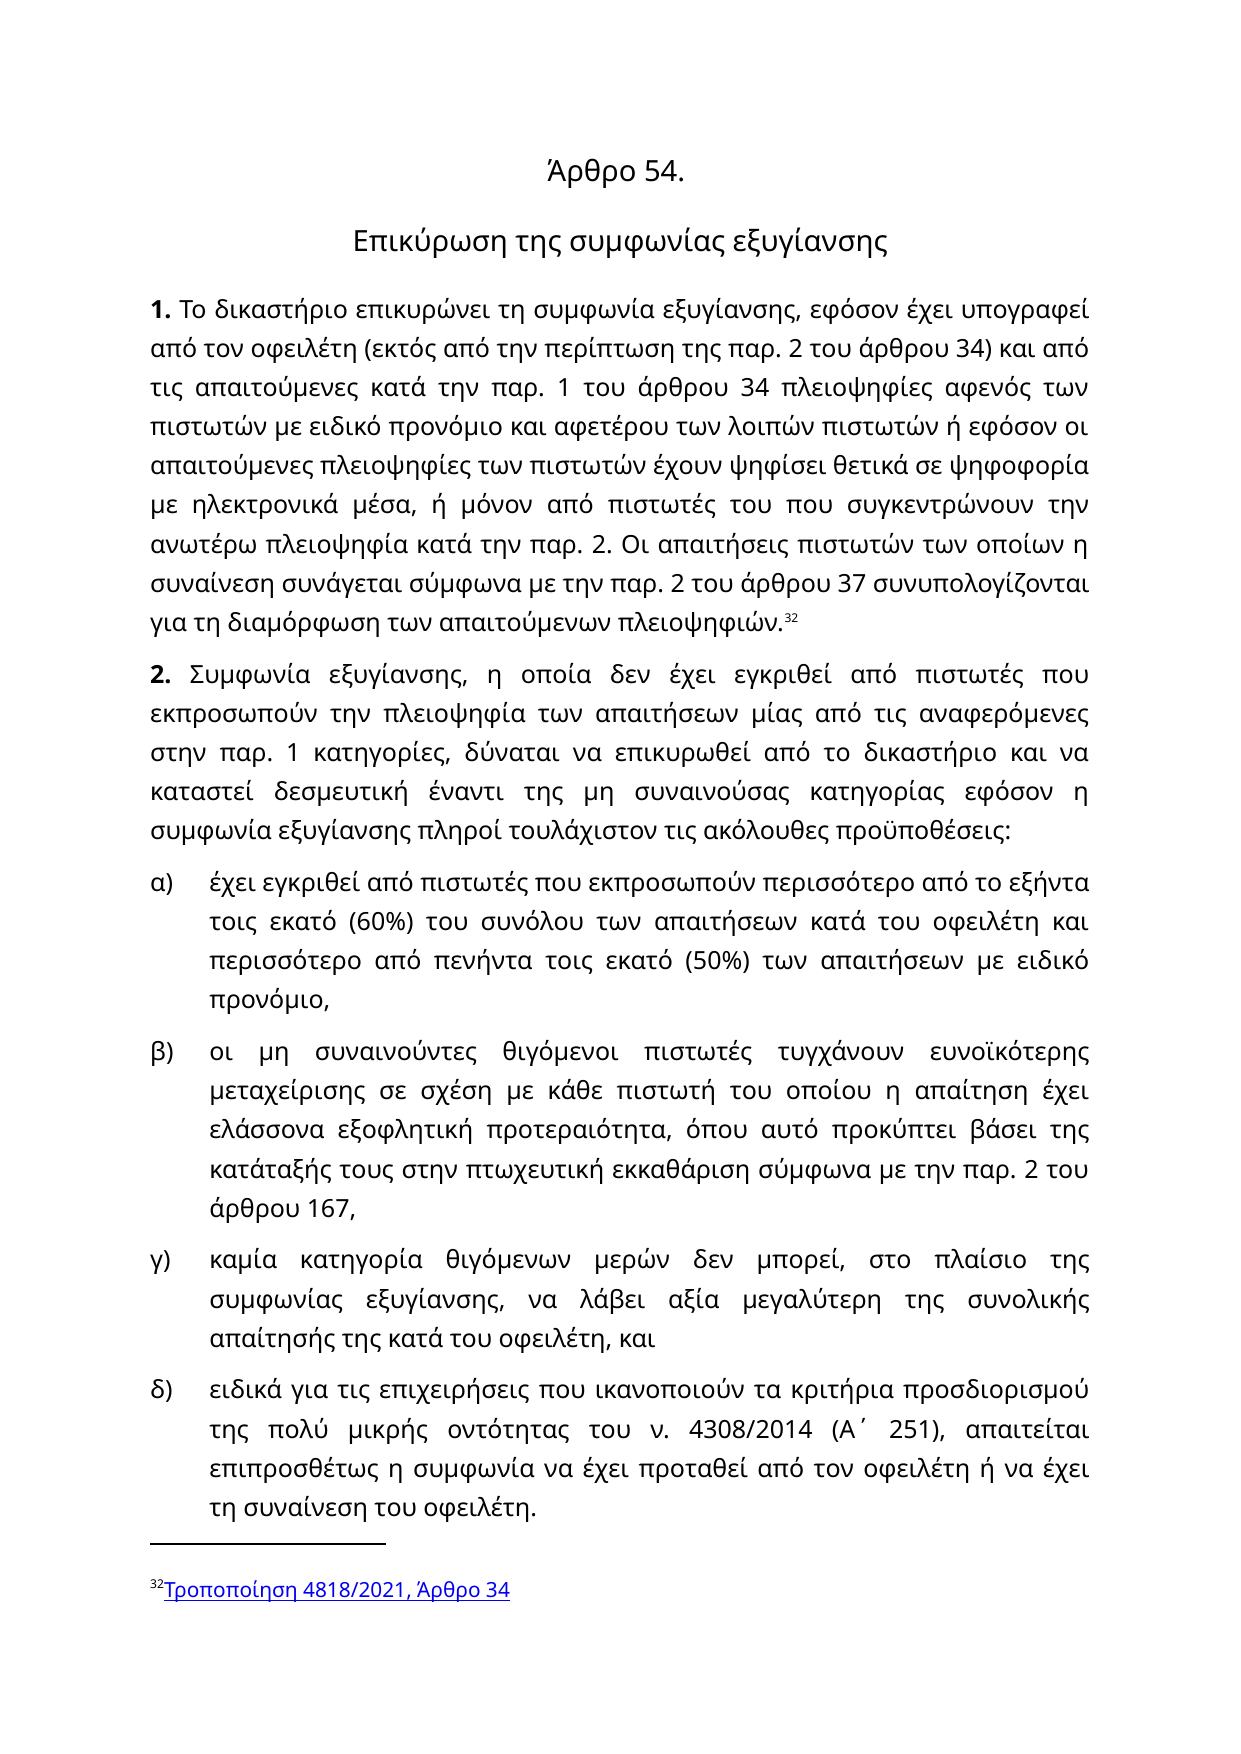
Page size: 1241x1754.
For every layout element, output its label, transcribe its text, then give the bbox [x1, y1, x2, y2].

list δ) ειδικά για τις επιχειρήσεις που ικανοποιούν τα κριτήρια προσδιορισμού της πολύ μικρής οντότητας του ν. 4308/2014 (Α΄ 251), απαιτείται επιπροσθέτως η συμφωνία να έχει προταθεί από τον οφειλέτη ή να έχει τη συναίνεση του οφειλέτη. [150, 1372, 1090, 1524]
list α) έχει εγκριθεί από πιστωτές που εκπροσωπούν περισσότερο από το εξήντα τοις εκατό (60%) του συνόλου των απαιτήσεων κατά του οφειλέτη και περισσότερο από πενήντα τοις εκατό (50%) των απαιτήσεων με ειδικό προνόμιο, [150, 864, 1090, 1016]
text 1. Το δικαστήριο επικυρώνει τη συμφωνία εξυγίανσης, εφόσον έχει υπογραφεί από τον οφειλέτη (εκτός από την περίπτωση της παρ. 2 του άρθρου 34) και από τις απαιτούμενες κατά την παρ. 1 του άρθρου 34 πλειοψηφίες αφενός των πιστωτών με ειδικό προνόμιο και αφετέρου των λοιπών πιστωτών ή εφόσον οι απαιτούμενες πλειοψηφίες των πιστωτών έχουν ψηφίσει θετικά σε ψηφοφορία με ηλεκτρονικά μέσα, ή μόνον από πιστωτές του που συγκεντρώνουν την ανωτέρω πλειοψηφία κατά την παρ. 2. Οι απαιτήσεις πιστωτών των οποίων η συναίνεση συνάγεται σύμφωνα με την παρ. 2 του άρθρου 37 συνυπολογίζονται για τη διαμόρφωση των απαιτούμενων πλειοψηφιών. [150, 291, 1090, 639]
text Τροποποίηση 4818/2021, Άρθρο 34 [150, 1576, 1090, 1604]
text 2. Συμφωνία εξυγίανσης, η οποία δεν έχει εγκριθεί από πιστωτές που εκπροσωπούν την πλειοψηφία των απαιτήσεων μίας από τις αναφερόμενες στην παρ. 1 κατηγορίες, δύναται να επικυρωθεί από το δικαστήριο και να καταστεί δεσμευτική έναντι της μη συναινούσας κατηγορίας εφόσον η συμφωνία εξυγίανσης πληροί τουλάχιστον τις ακόλουθες προϋποθέσεις: [150, 656, 1090, 847]
subtitle Επικύρωση της συμφωνίας εξυγίανσης [150, 221, 1090, 260]
subtitle Άρθρο 54. [150, 150, 1090, 190]
list γ) καμία κατηγορία θιγόμενων μερών δεν μπορεί, στο πλαίσιο της συμφωνίας εξυγίανσης, να λάβει αξία μεγαλύτερη της συνολικής απαίτησής της κατά του οφειλέτη, και [150, 1242, 1090, 1354]
list β) οι μη συναινούντες θιγόμενοι πιστωτές τυγχάνουν ευνοϊκότερης μεταχείρισης σε σχέση με κάθε πιστωτή του οποίου η απαίτηση έχει ελάσσονα εξοφλητική προτεραιότητα, όπου αυτό προκύπτει βάσει της κατάταξής τους στην πτωχευτική εκκαθάριση σύμφωνα με την παρ. 2 του άρθρου 167, [150, 1034, 1090, 1224]
